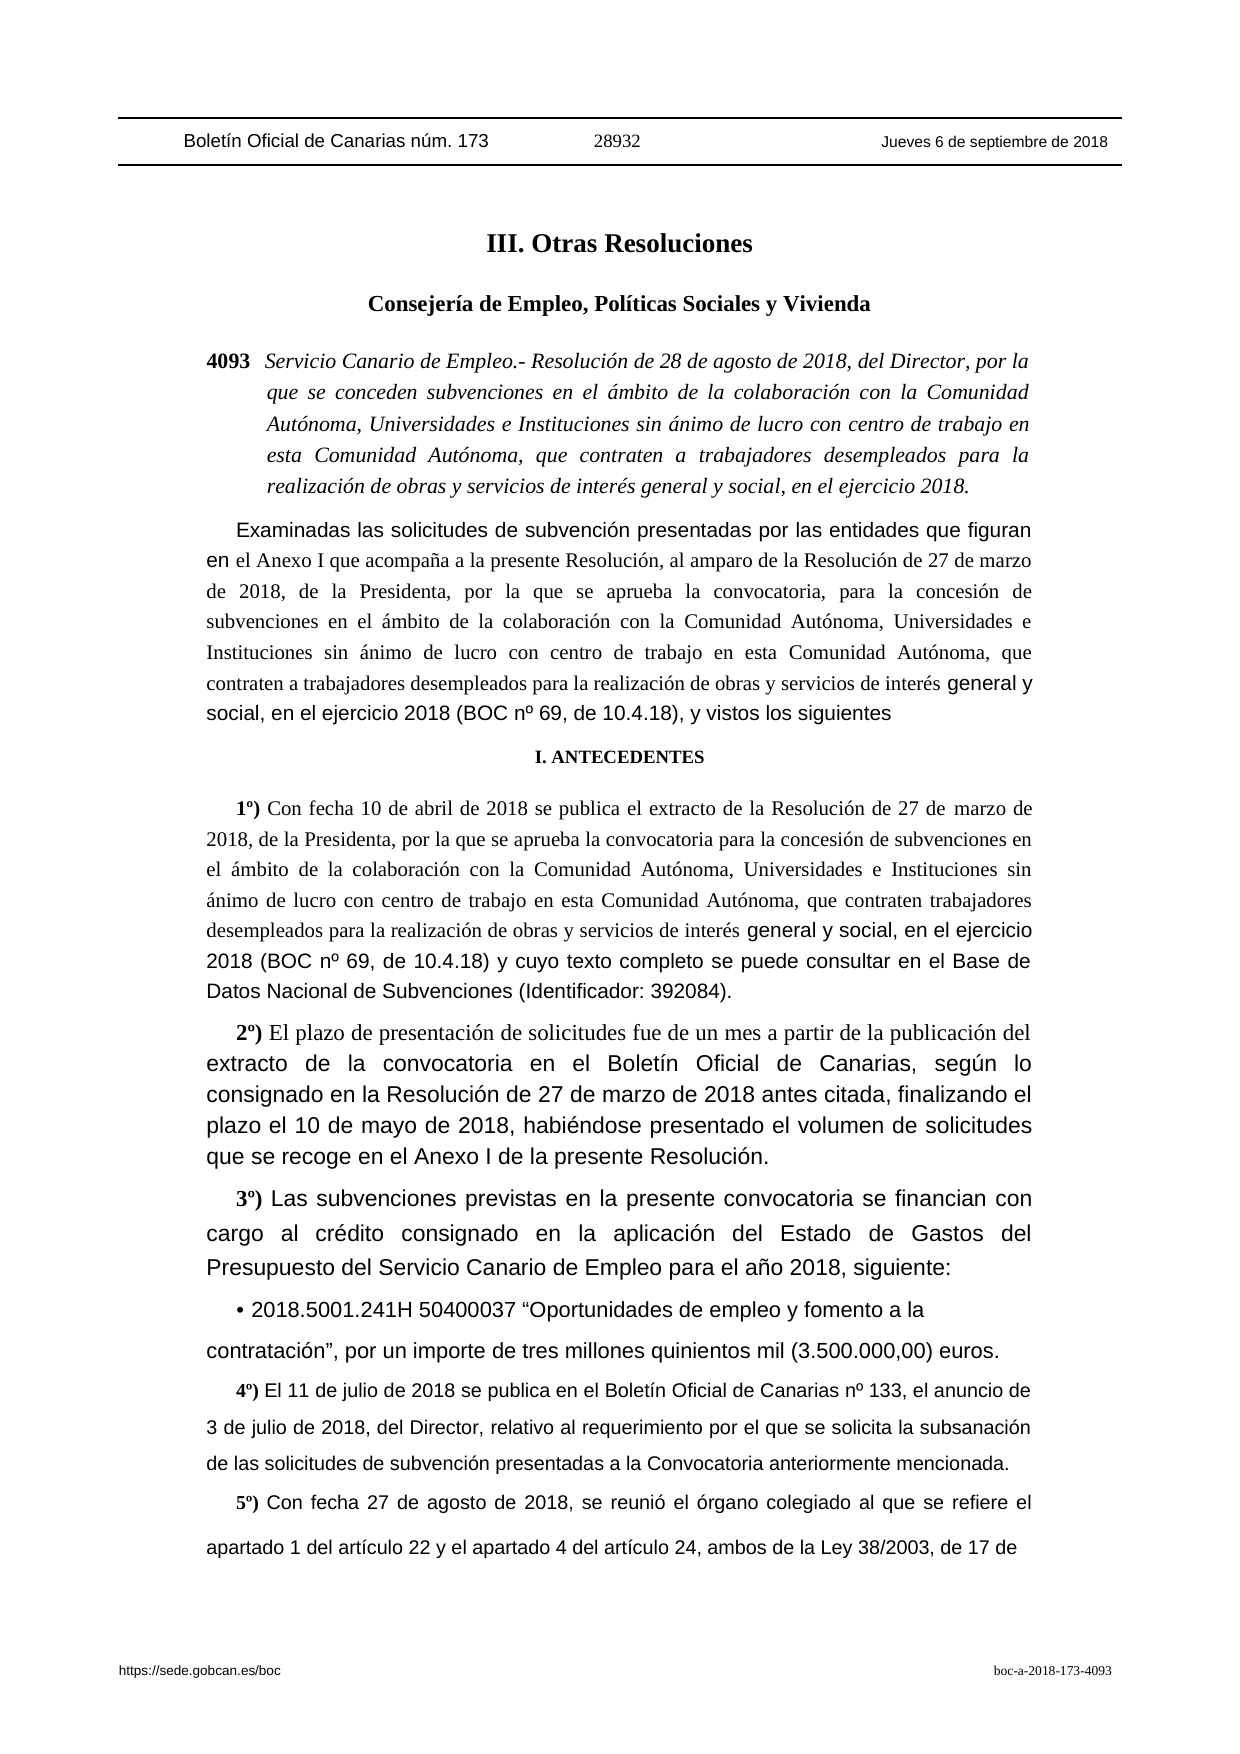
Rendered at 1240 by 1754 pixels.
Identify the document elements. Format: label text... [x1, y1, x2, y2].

text Página [119, 0, 1239, 10]
text 2º) El plazo de presentación de solicitudes fue de un mes a partir de la publicación del extracto de la convocatoria en el Boletín Oficial de Canarias, según lo consignado en la Resolución de 27 de marzo de 2018 antes citada, finalizando el plazo el 10 de mayo de 2018, habiéndose presentado el volumen de solicitudes que se recoge en el Anexo I de la presente Resolución. [206, 1019, 1033, 1169]
text https://sede.gobcan.es/boc boc-a-2018-173-4093 [119, 1656, 1239, 1680]
list 2018.5001.241H 50400037 “Oportunidades de empleo y fomento a la contratación”, por un importe de tres millones quinientos mil (3.500.000,00) euros. [206, 1296, 1033, 1363]
text 3º) Las subvenciones previstas en la presente convocatoria se financian con cargo al crédito consignado en la aplicación del Estado de Gastos del Presupuesto del Servicio Canario de Empleo para el año 2018, siguiente: [206, 1185, 1033, 1280]
text III. Otras Resoluciones [119, 227, 1120, 258]
text 5º) Con fecha 27 de agosto de 2018, se reunió el órgano colegiado al que se refiere el apartado 1 del artículo 22 y el apartado 4 del artículo 24, ambos de la Ley 38/2003, de 17 de [206, 1491, 1033, 1558]
text I. ANTECEDENTES [119, 746, 1120, 768]
text Examinadas las solicitudes de subvención presentadas por las entidades que figuran en el Anexo I que acompaña a la presente Resolución, al amparo de la Resolución de 27 de marzo de 2018, de la Presidenta, por la que se aprueba la convocatoria, para la concesión de subvenciones en el ámbito de la colaboración con la Comunidad Autónoma, Universidades e Instituciones sin ánimo de lucro con centro de trabajo en esta Comunidad Autónoma, que contraten a trabajadores desempleados para la realización de obras y servicios de interés general y social, en el ejercicio 2018 (BOC nº 69, de 10.4.18), y vistos los siguientes [206, 518, 1033, 725]
text Boletín Oficial de Canarias núm. 173 28932 Jueves 6 de septiembre de 2018 [183, 128, 1239, 152]
text 4093 Servicio Canario de Empleo.- Resolución de 28 de agosto de 2018, del Director, por la que se conceden subvenciones en el ámbito de la colaboración con la Comunidad Autónoma, Universidades e Instituciones sin ánimo de lucro con centro de trabajo en esta Comunidad Autónoma, que contraten a trabajadores desempleados para la realización de obras y servicios de interés general y social, en el ejercicio 2018. [206, 348, 1033, 499]
text 1º) Con fecha 10 de abril de 2018 se publica el extracto de la Resolución de 27 de marzo de 2018, de la Presidenta, por la que se aprueba la convocatoria para la concesión de subvenciones en el ámbito de la colaboración con la Comunidad Autónoma, Universidades e Instituciones sin ánimo de lucro con centro de trabajo en esta Comunidad Autónoma, que contraten trabajadores desempleados para la realización de obras y servicios de interés general y social, en el ejercicio 2018 (BOC nº 69, de 10.4.18) y cuyo texto completo se puede consultar en el Base de Datos Nacional de Subvenciones (Identificador: 392084). [206, 796, 1033, 1003]
text Consejería de Empleo, Políticas Sociales y Vivienda [119, 289, 1120, 316]
text 4º) El 11 de julio de 2018 se publica en el Boletín Oficial de Canarias nº 133, el anuncio de 3 de julio de 2018, del Director, relativo al requerimiento por el que se solicita la subsanación de las solicitudes de subvención presentadas a la Convocatoria anteriormente mencionada. [206, 1379, 1033, 1474]
